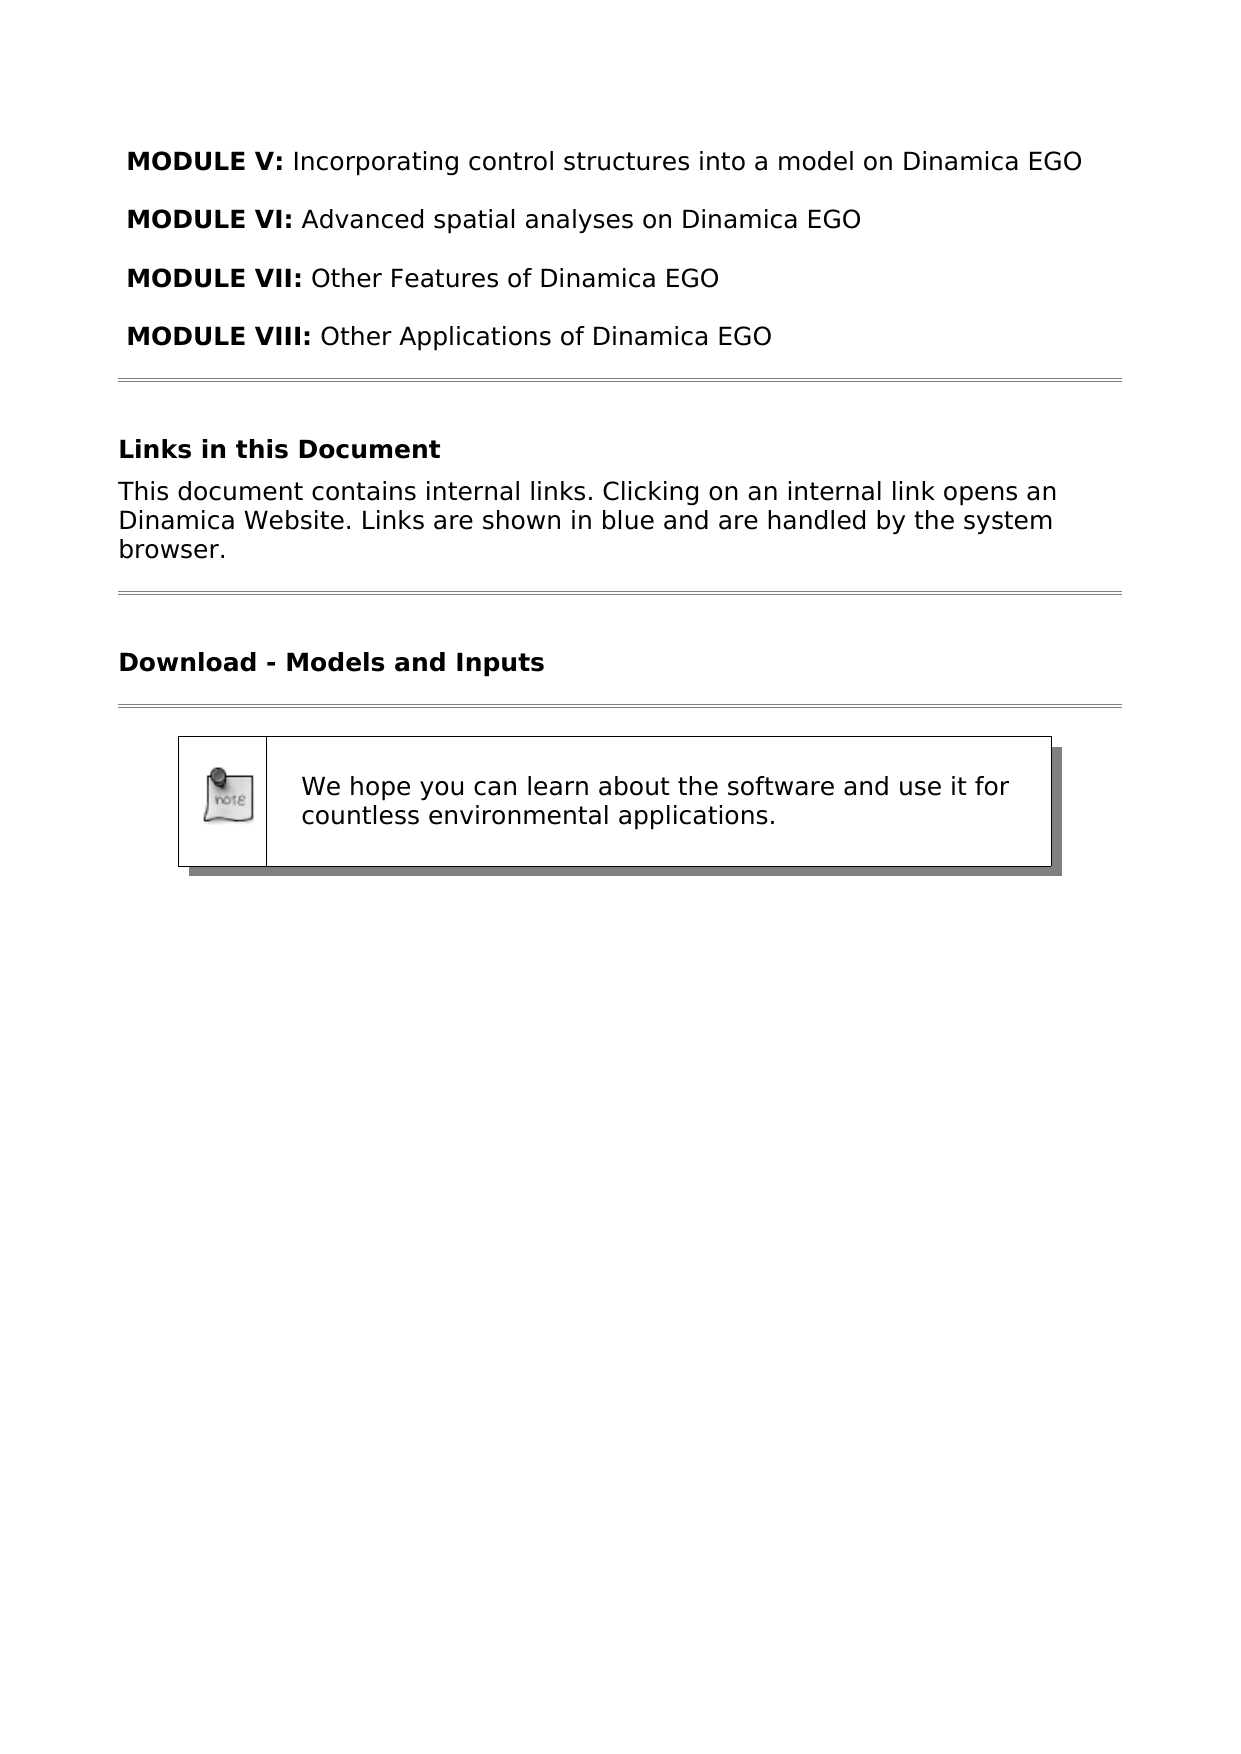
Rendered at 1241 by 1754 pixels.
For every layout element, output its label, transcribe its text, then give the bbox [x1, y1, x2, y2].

table_header [179, 737, 266, 866]
table_header We hope you can learn about the software and use it for countless environmental applications. [267, 737, 1051, 866]
subtitle Download - Models and Inputs [118, 648, 1122, 677]
text This document contains internal links. Clicking on an internal link opens an Dinamica Website. Links are shown in blue and are handled by the system browser. [118, 477, 1122, 564]
text MODULE V: Incorporating control structures into a model on Dinamica EGO MODULE VI: Advanced spatial analyses on Dinamica EGO MODULE VII: Other Features of Dinamica EGO MODULE VIII: Other Applications of Dinamica EGO [118, 118, 1122, 351]
picture [190, 760, 266, 836]
subtitle Links in this Document [118, 435, 1122, 464]
